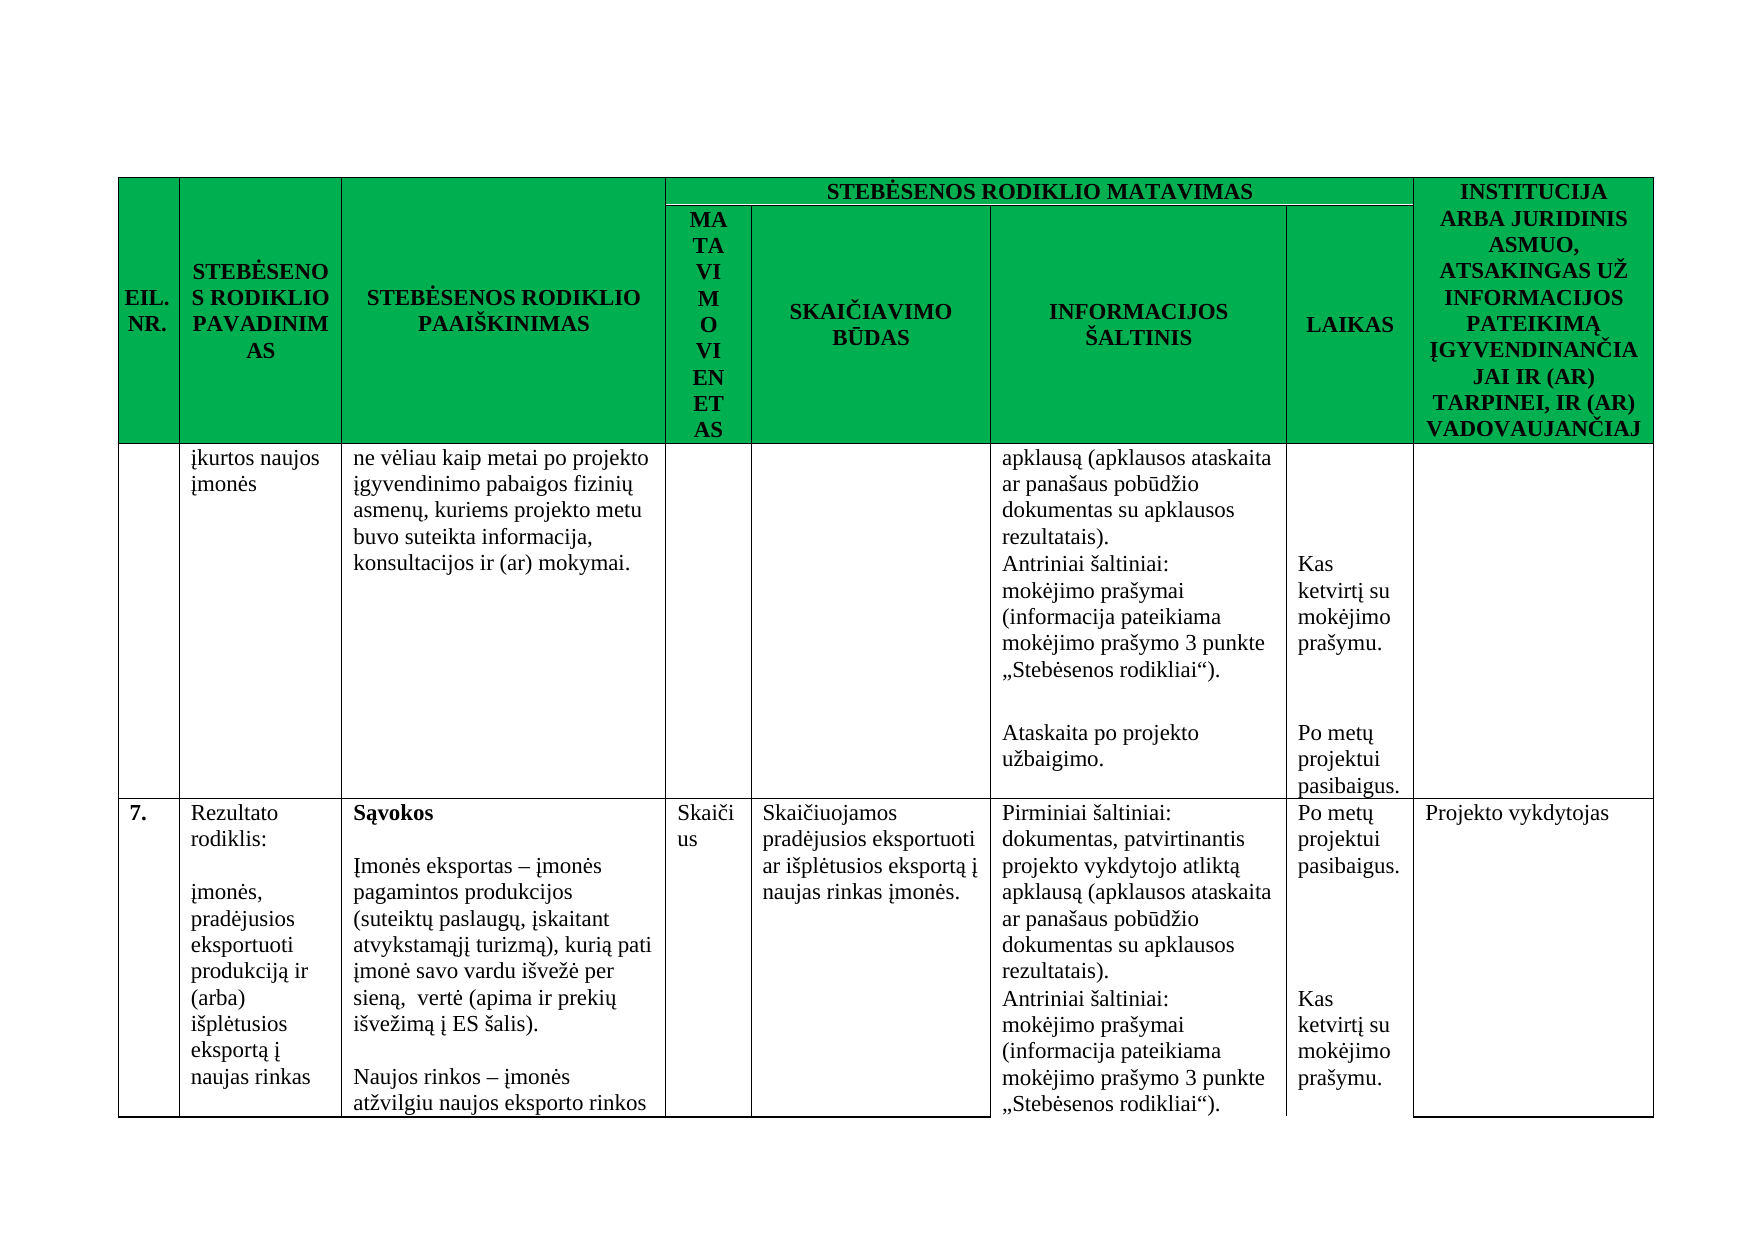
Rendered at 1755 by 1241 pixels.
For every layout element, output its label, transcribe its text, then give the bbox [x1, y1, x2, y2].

table_cell Rezultato rodiklis: įmonės, pradėjusios eksportuoti produkciją ir (arba) išplėtusios eksportą į naujas rinkas [180, 799, 341, 1116]
table_header STEBĖSENOS RODIKLIO PAAIŠKINIMAS [342, 178, 665, 443]
table_cell Kas ketvirtį su mokėjimo prašymu. [1287, 984, 1413, 1116]
table_cell Skaičiuojamos pradėjusios eksportuoti ar išplėtusios eksportą į naujas rinkas įmonės. [752, 799, 990, 1116]
table_cell Projekto vykdytojas [1414, 444, 1653, 798]
table_header INSTITUCIJA ARBA JURIDINIS ASMUO, ATSAKINGAS UŽ INFORMACIJOS PATEIKIMĄ ĮGYVENDINANČIAJAI IR (AR) TARPINEI, IR (AR) VADOVAUJANČIAJAI INSTITUCIJAI [1414, 178, 1653, 443]
table_cell [752, 444, 990, 798]
table_cell Antriniai šaltiniai: mokėjimo prašymai (informacija pateikiama mokėjimo prašymo 3 punkte „Stebėsenos rodikliai“). [991, 984, 1286, 1116]
table_cell 7. [119, 799, 179, 1116]
table_cell apklausą (apklausos ataskaita ar panašaus pobūdžio dokumentas su apklausos rezultatais). [991, 444, 1286, 549]
table_cell Po metų projektui pasibaigus. [1287, 718, 1413, 798]
table_cell [1287, 444, 1413, 549]
table_cell įkurtos naujos įmonės [180, 444, 341, 798]
table_cell Ataskaita po projekto užbaigimo. [991, 718, 1286, 798]
table_cell Sąvokos Įmonės eksportas – įmonės pagamintos produkcijos (suteiktų paslaugų, įskaitant atvykstamąjį turizmą), kurią pati įmonė savo vardu išvežė per sieną, vertė (apima ir prekių išvežimą į ES šalis). Naujos rinkos – įmonės atžvilgiu naujos eksporto rinkos [342, 799, 665, 1116]
table_header STEBĖSENOS RODIKLIO MATAVIMAS [666, 178, 1413, 204]
table_cell Projekto vykdytojas [1414, 799, 1653, 1116]
table_header STEBĖSENOS RODIKLIO PAVADINIMAS [180, 178, 341, 443]
table_cell SKAIČIAVIMO BŪDAS [752, 206, 990, 443]
table_cell Po metų projektui pasibaigus. [1287, 799, 1413, 984]
table_cell MATAVIMO VIENETAS [666, 206, 751, 443]
table_cell Skaičius [666, 799, 751, 1116]
table_cell INFORMACIJOS ŠALTINIS [991, 206, 1286, 443]
table_header EIL. NR. [119, 178, 179, 443]
table_cell Kas ketvirtį su mokėjimo prašymu. [1287, 549, 1413, 718]
table_cell LAIKAS [1287, 206, 1413, 443]
table_cell [666, 444, 751, 798]
table_cell Antriniai šaltiniai: mokėjimo prašymai (informacija pateikiama mokėjimo prašymo 3 punkte „Stebėsenos rodikliai“). [991, 549, 1286, 718]
table_cell [119, 444, 179, 798]
table_cell Pirminiai šaltiniai: dokumentas, patvirtinantis projekto vykdytojo atliktą apklausą (apklausos ataskaita ar panašaus pobūdžio dokumentas su apklausos rezultatais). [991, 799, 1286, 984]
table_cell ne vėliau kaip metai po projekto įgyvendinimo pabaigos fizinių asmenų, kuriems projekto metu buvo suteikta informacija, konsultacijos ir (ar) mokymai. [342, 444, 665, 798]
